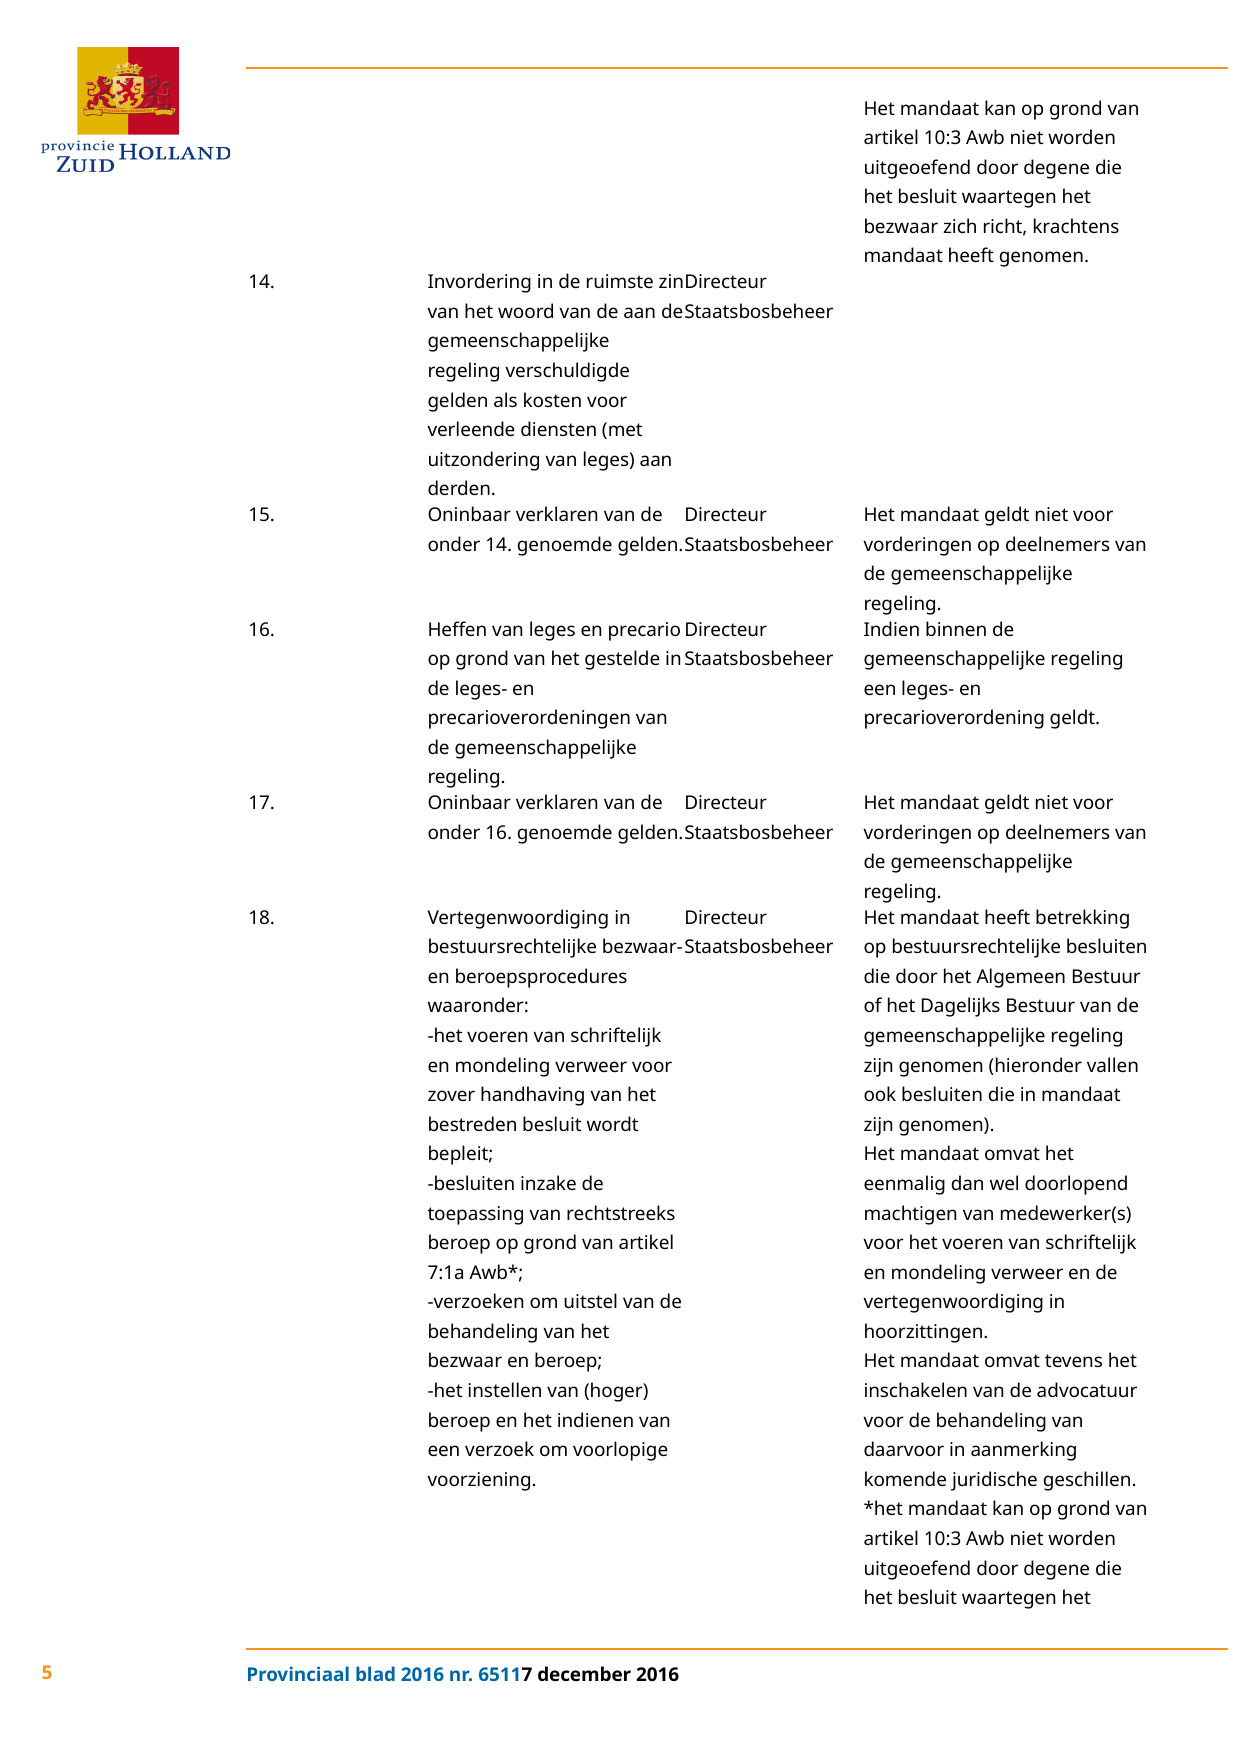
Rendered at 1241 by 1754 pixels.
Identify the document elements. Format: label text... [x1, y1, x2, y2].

table_cell Oninbaar verklaren van de onder 14. genoemde gelden. [427, 501, 684, 616]
table_cell Directeur Staatsbosbeheer [684, 904, 863, 1610]
table_cell 14. [248, 269, 427, 501]
table_cell Directeur Staatsbosbeheer [684, 616, 863, 789]
table_cell Invordering in de ruimste zin van het woord van de aan de gemeenschappelijke regeling verschuldigde gelden als kosten voor verleende diensten (met uitzondering van leges) aan derden. [427, 269, 684, 501]
table_cell [427, 95, 684, 268]
table_cell Het mandaat heeft betrekking op bestuursrechtelijke besluiten die door het Algemeen Bestuur of het Dagelijks Bestuur van de gemeenschappelijke regeling zijn genomen (hieronder vallen ook besluiten die in mandaat zijn genomen). Het mandaat omvat het eenmalig dan wel doorlopend machtigen van medewerker(s) voor het voeren van schriftelijk en mondeling verweer en de vertegenwoordiging in hoorzittingen. Het mandaat omvat tevens het inschakelen van de advocatuur voor de behandeling van daarvoor in aanmerking komende juridische geschillen. *het mandaat kan op grond van artikel 10:3 Awb niet worden uitgeoefend door degene die het besluit waartegen het [863, 904, 1152, 1610]
table_cell Directeur Staatsbosbeheer [684, 501, 863, 616]
picture [41, 47, 231, 172]
table_cell 15. [248, 501, 427, 616]
table_cell 18. [248, 904, 427, 1610]
table_cell Directeur Staatsbosbeheer [684, 269, 863, 501]
table_cell 16. [248, 616, 427, 789]
table_cell Vertegenwoordiging in bestuursrechtelijke bezwaar- en beroepsprocedures waaronder: -het voeren van schriftelijk en mondeling verweer voor zover handhaving van het bestreden besluit wordt bepleit; -besluiten inzake de toepassing van rechtstreeks beroep op grond van artikel 7:1a Awb*; -verzoeken om uitstel van de behandeling van het bezwaar en beroep; -het instellen van (hoger) beroep en het indienen van een verzoek om voorlopige voorziening. [427, 904, 684, 1610]
table_cell 17. [248, 789, 427, 904]
table_cell Het mandaat geldt niet voor vorderingen op deelnemers van de gemeenschappelijke regeling. [863, 501, 1152, 616]
table_cell [248, 95, 427, 268]
table_cell Oninbaar verklaren van de onder 16. genoemde gelden. [427, 789, 684, 904]
table_cell Directeur Staatsbosbeheer [684, 789, 863, 904]
table_cell [863, 269, 1152, 501]
table_cell Indien binnen de gemeenschappelijke regeling een leges- en precarioverordening geldt. [863, 616, 1152, 789]
table_cell Het mandaat kan op grond van artikel 10:3 Awb niet worden uitgeoefend door degene die het besluit waartegen het bezwaar zich richt, krachtens mandaat heeft genomen. [863, 95, 1152, 268]
table_cell Heffen van leges en precario op grond van het gestelde in de leges- en precarioverordeningen van de gemeenschappelijke regeling. [427, 616, 684, 789]
table_cell Het mandaat geldt niet voor vorderingen op deelnemers van de gemeenschappelijke regeling. [863, 789, 1152, 904]
table_cell [684, 95, 863, 268]
